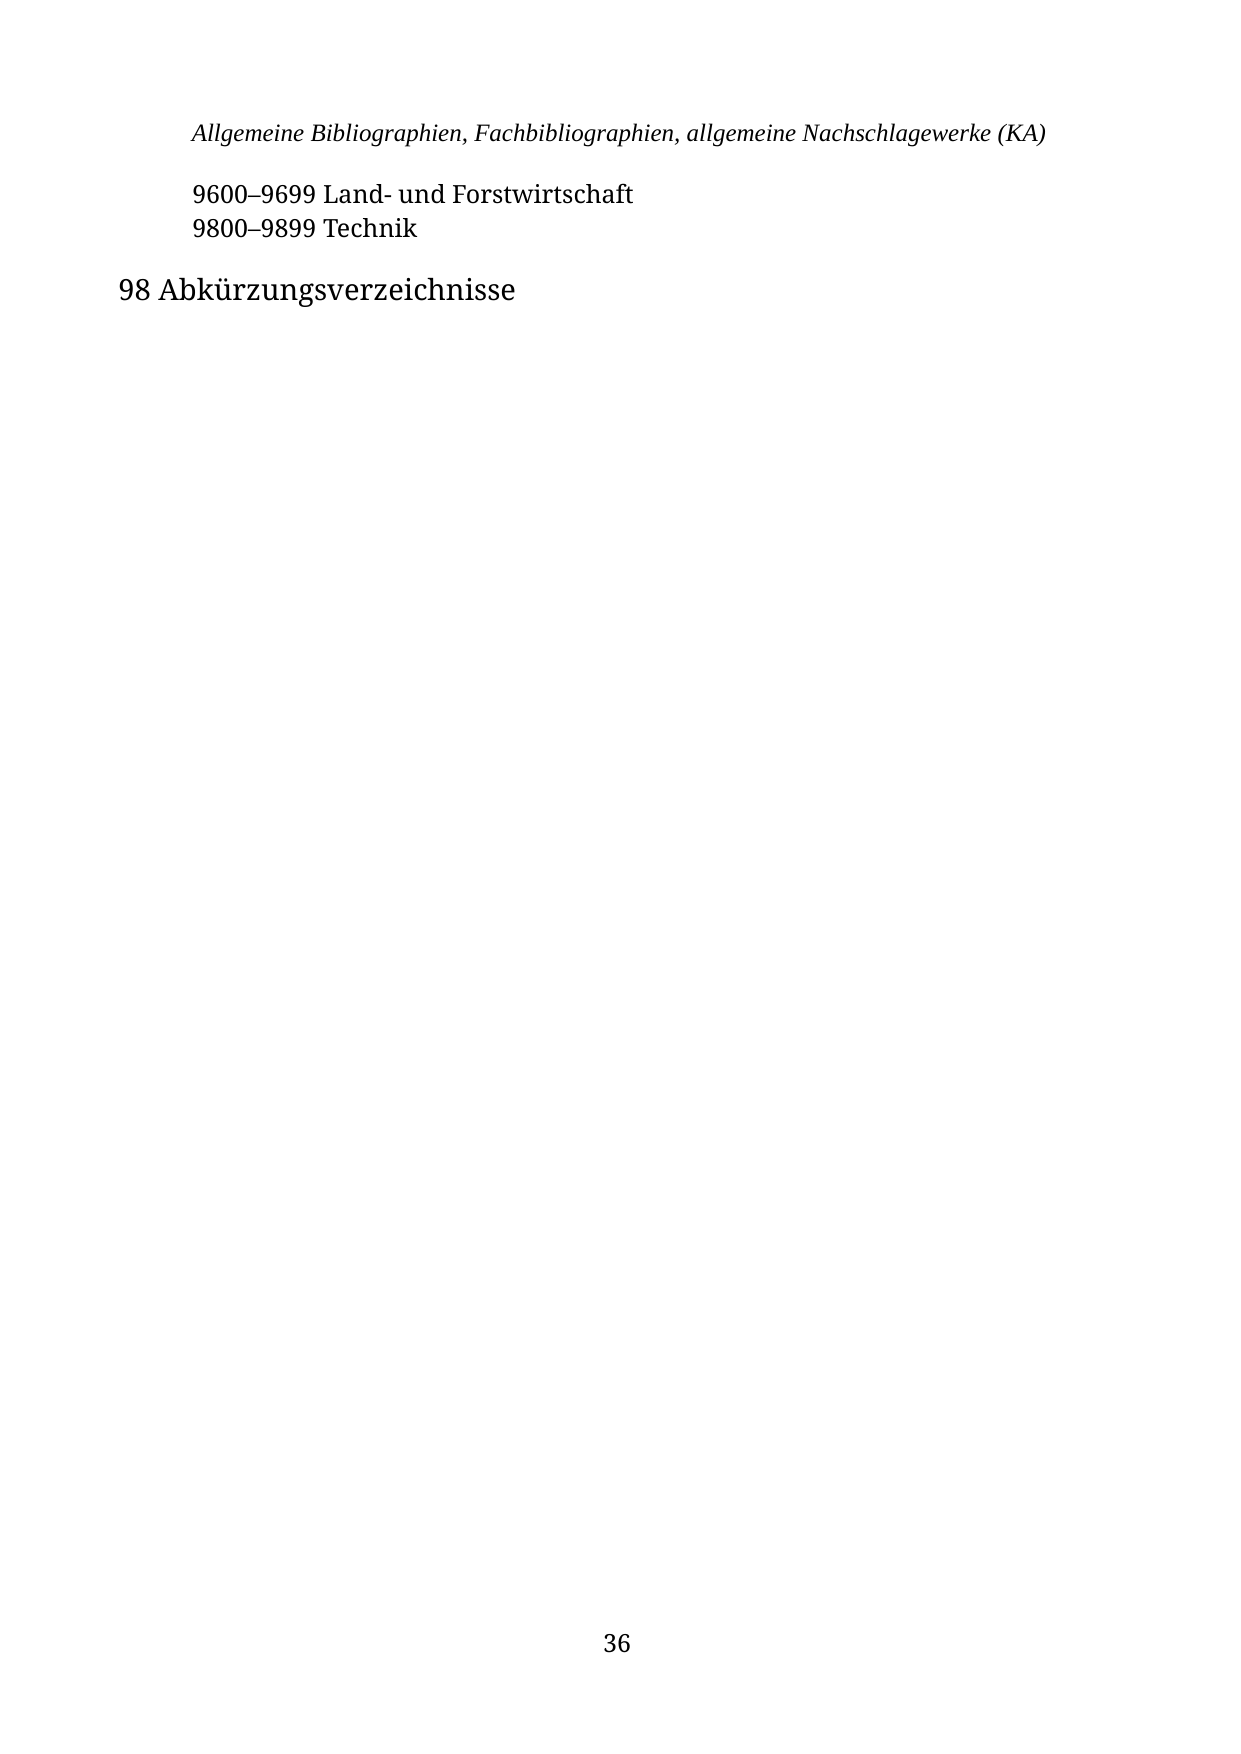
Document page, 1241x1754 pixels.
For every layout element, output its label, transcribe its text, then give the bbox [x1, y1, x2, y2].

text 9800–9899 Technik [118, 210, 1122, 244]
subtitle 98 Abkürzungsverzeichnisse [118, 269, 1122, 309]
text 9600–9699 Land- und Forstwirtschaft [118, 176, 1122, 210]
